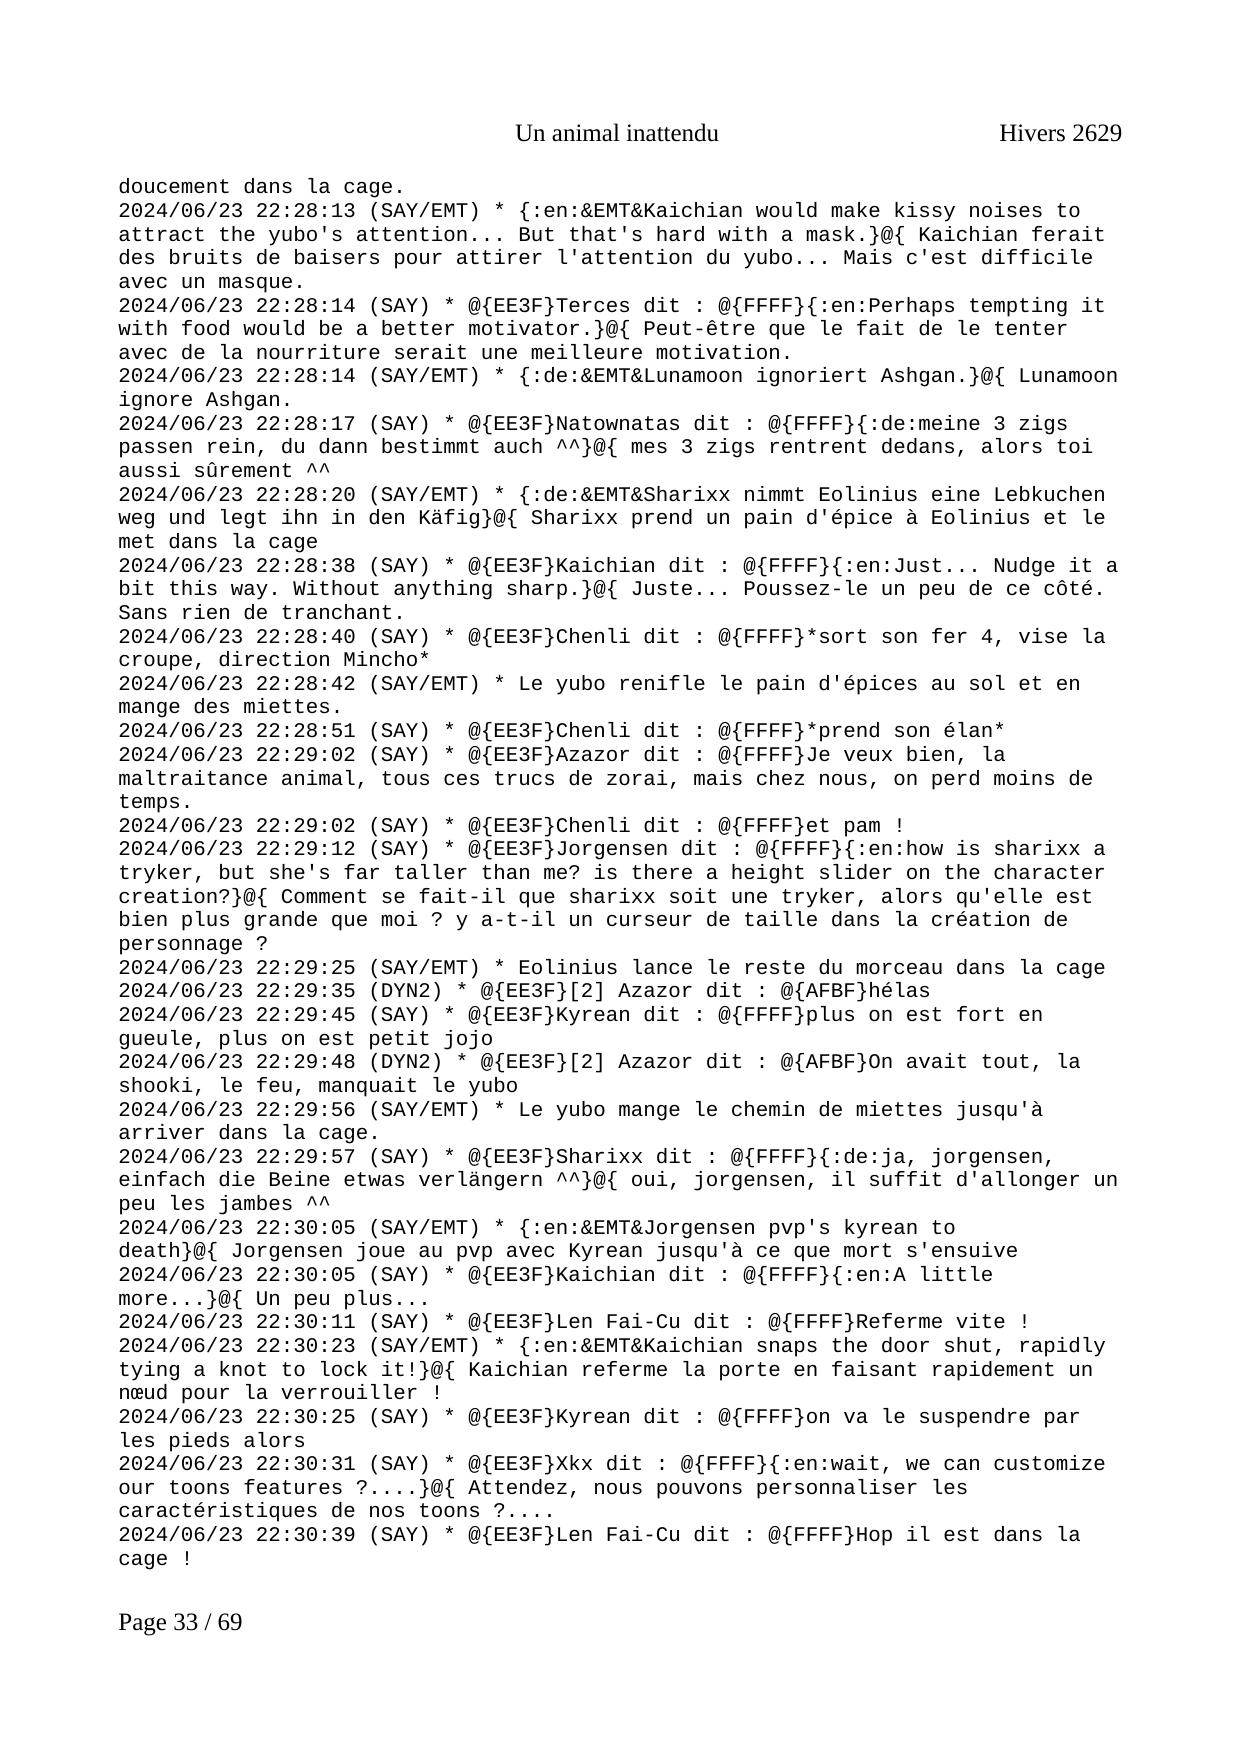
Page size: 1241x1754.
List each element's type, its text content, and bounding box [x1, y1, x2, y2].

text 2024/06/23 22:29:25 (SAY/EMT) * Eolinius lance le reste du morceau dans la cage [118, 957, 1122, 980]
text 2024/06/23 22:29:56 (SAY/EMT) * Le yubo mange le chemin de miettes jusqu'à arriver dans la cage. [118, 1098, 1122, 1146]
text 2024/06/23 22:29:48 (DYN2) * @{EE3F}[2] Azazor dit : @{AFBF}On avait tout, la shooki, le feu, manquait le yubo [118, 1051, 1122, 1098]
text 2024/06/23 22:29:57 (SAY) * @{EE3F}Sharixx dit : @{FFFF}{:de:ja, jorgensen, einfach die Beine etwas verlängern ^^}@{ oui, jorgensen, il suffit d'allonger un peu les jambes ^^ [118, 1146, 1122, 1217]
text 2024/06/23 22:28:17 (SAY) * @{EE3F}Natownatas dit : @{FFFF}{:de:meine 3 zigs passen rein, du dann bestimmt auch ^^}@{ mes 3 zigs rentrent dedans, alors toi aussi sûrement ^^ [118, 413, 1122, 484]
text 2024/06/23 22:28:40 (SAY) * @{EE3F}Chenli dit : @{FFFF}*sort son fer 4, vise la croupe, direction Mincho* [118, 626, 1122, 673]
text 2024/06/23 22:30:11 (SAY) * @{EE3F}Len Fai-Cu dit : @{FFFF}Referme vite ! [118, 1311, 1122, 1335]
text 2024/06/23 22:29:02 (SAY) * @{EE3F}Azazor dit : @{FFFF}Je veux bien, la maltraitance animal, tous ces trucs de zorai, mais chez nous, on perd moins de temps. [118, 744, 1122, 815]
text 2024/06/23 22:30:39 (SAY) * @{EE3F}Len Fai-Cu dit : @{FFFF}Hop il est dans la cage ! [118, 1524, 1122, 1571]
text 2024/06/23 22:29:12 (SAY) * @{EE3F}Jorgensen dit : @{FFFF}{:en:how is sharixx a tryker, but she's far taller than me? is there a height slider on the character creation?}@{ Comment se fait-il que sharixx soit une tryker, alors qu'elle est bien plus grande que moi ? y a-t-il un curseur de taille dans la création de personnage ? [118, 838, 1122, 957]
text 2024/06/23 22:30:23 (SAY/EMT) * {:en:&EMT&Kaichian snaps the door shut, rapidly tying a knot to lock it!}@{ Kaichian referme la porte en faisant rapidement un nœud pour la verrouiller ! [118, 1335, 1122, 1406]
text 2024/06/23 22:30:05 (SAY/EMT) * {:en:&EMT&Jorgensen pvp's kyrean to death}@{ Jorgensen joue au pvp avec Kyrean jusqu'à ce que mort s'ensuive [118, 1217, 1122, 1264]
text 2024/06/23 22:30:31 (SAY) * @{EE3F}Xkx dit : @{FFFF}{:en:wait, we can customize our toons features ?....}@{ Attendez, nous pouvons personnaliser les caractéristiques de nos toons ?.... [118, 1453, 1122, 1524]
text 2024/06/23 22:28:14 (SAY/EMT) * {:de:&EMT&Lunamoon ignoriert Ashgan.}@{ Lunamoon ignore Ashgan. [118, 366, 1122, 413]
text 2024/06/23 22:29:45 (SAY) * @{EE3F}Kyrean dit : @{FFFF}plus on est fort en gueule, plus on est petit jojo [118, 1004, 1122, 1051]
text 2024/06/23 22:28:38 (SAY) * @{EE3F}Kaichian dit : @{FFFF}{:en:Just... Nudge it a bit this way. Without anything sharp.}@{ Juste... Poussez-le un peu de ce côté. Sans rien de tranchant. [118, 555, 1122, 626]
text 2024/06/23 22:28:13 (SAY/EMT) * {:en:&EMT&Kaichian would make kissy noises to attract the yubo's attention... But that's hard with a mask.}@{ Kaichian ferait des bruits de baisers pour attirer l'attention du yubo... Mais c'est difficile avec un masque. [118, 200, 1122, 294]
text 2024/06/23 22:28:51 (SAY) * @{EE3F}Chenli dit : @{FFFF}*prend son élan* [118, 720, 1122, 744]
text 2024/06/23 22:30:25 (SAY) * @{EE3F}Kyrean dit : @{FFFF}on va le suspendre par les pieds alors [118, 1406, 1122, 1453]
text 2024/06/23 22:29:02 (SAY) * @{EE3F}Chenli dit : @{FFFF}et pam ! [118, 815, 1122, 838]
text 2024/06/23 22:30:05 (SAY) * @{EE3F}Kaichian dit : @{FFFF}{:en:A little more...}@{ Un peu plus... [118, 1264, 1122, 1311]
text 2024/06/23 22:28:42 (SAY/EMT) * Le yubo renifle le pain d'épices au sol et en mange des miettes. [118, 673, 1122, 720]
text 2024/06/23 22:29:35 (DYN2) * @{EE3F}[2] Azazor dit : @{AFBF}hélas [118, 980, 1122, 1004]
text doucement dans la cage. [118, 176, 1122, 200]
text 2024/06/23 22:28:14 (SAY) * @{EE3F}Terces dit : @{FFFF}{:en:Perhaps tempting it with food would be a better motivator.}@{ Peut-être que le fait de le tenter avec de la nourriture serait une meilleure motivation. [118, 294, 1122, 366]
text 2024/06/23 22:28:20 (SAY/EMT) * {:de:&EMT&Sharixx nimmt Eolinius eine Lebkuchen weg und legt ihn in den Käfig}@{ Sharixx prend un pain d'épice à Eolinius et le met dans la cage [118, 484, 1122, 555]
